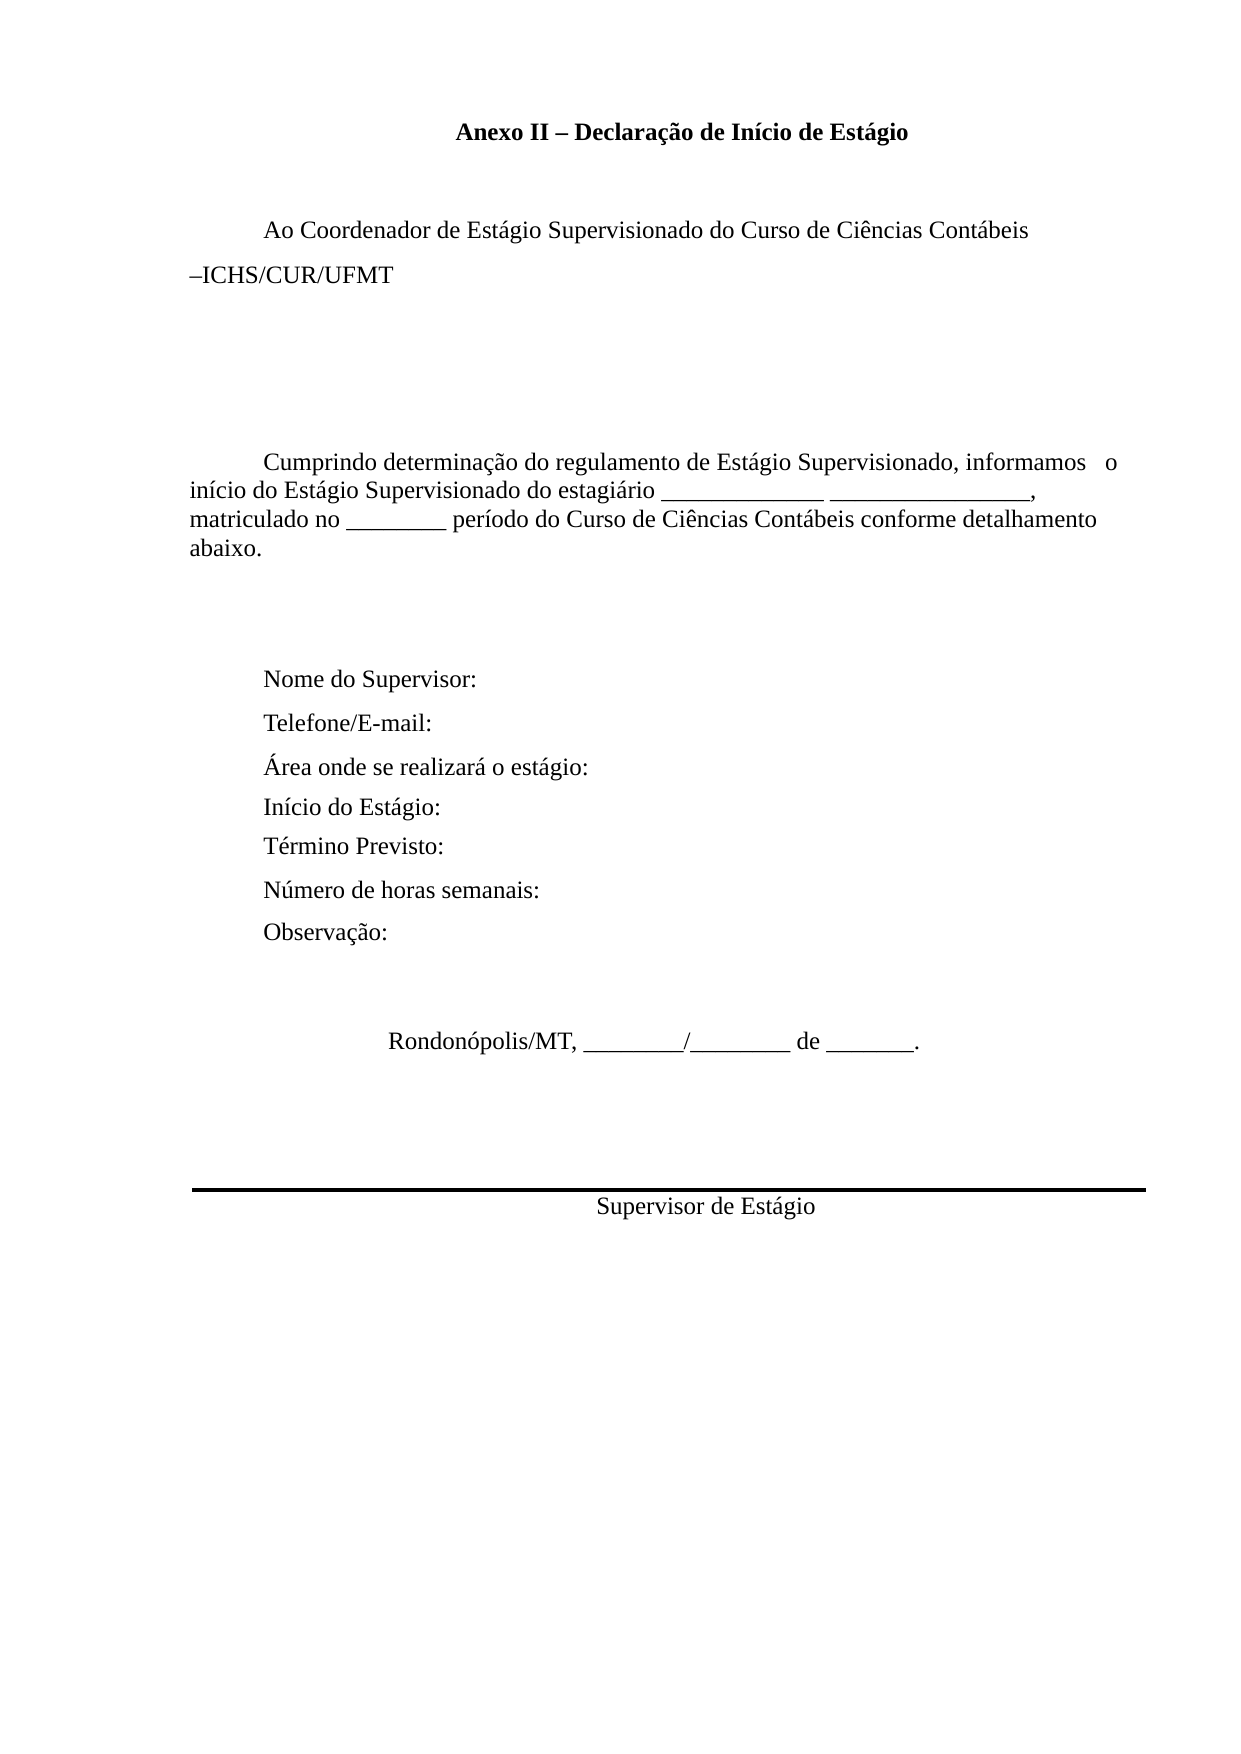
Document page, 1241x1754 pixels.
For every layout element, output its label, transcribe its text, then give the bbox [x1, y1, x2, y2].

text Nome do Supervisor: [189, 664, 1146, 693]
text Anexo II – Declaração de Início de Estágio [309, 104, 981, 149]
text Área onde se realizará o estágio: [189, 752, 1146, 781]
text Rondonópolis/MT, ________/________ de _______. [162, 1026, 1146, 1055]
text Cumprindo determinação do regulamento de Estágio Supervisionado, informamos o início do Estágio Supervisionado do estagiário _____________ ________________, matriculado no ________ período do Curso de Ciências Contábeis conforme detalhamento abaixo. [189, 447, 1146, 562]
text Telefone/E-mail: [189, 708, 1146, 737]
text Número de horas semanais: [189, 876, 1146, 904]
text Ao Coordenador de Estágio Supervisionado do Curso de Ciências Contábeis –ICHS/CUR/UFMT [189, 201, 1136, 293]
text Supervisor de Estágio [192, 1192, 1146, 1220]
text Término Previsto: [189, 831, 1146, 860]
text Início do Estágio: [189, 792, 1146, 821]
text Observação: [189, 917, 1146, 945]
